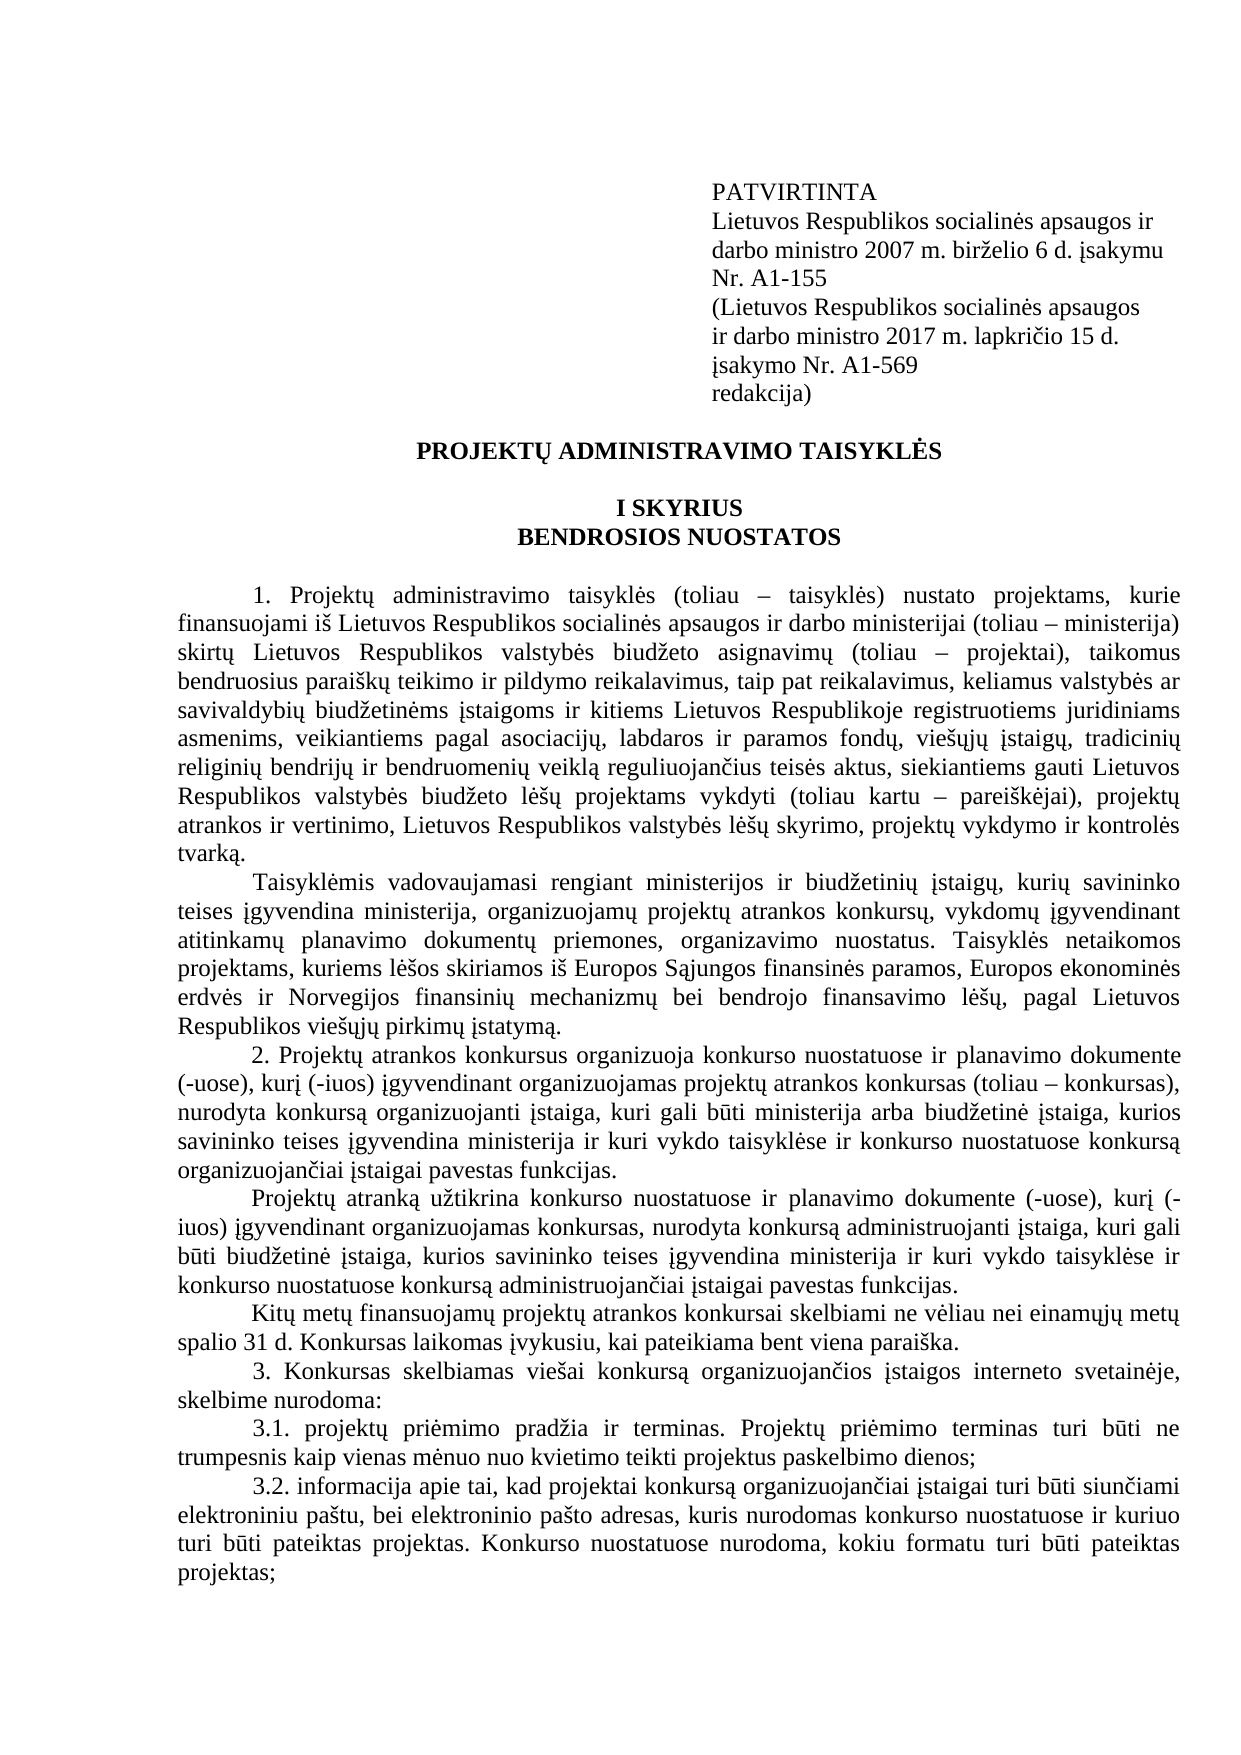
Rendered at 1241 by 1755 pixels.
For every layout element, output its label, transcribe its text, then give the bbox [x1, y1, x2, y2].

text Projektų atranką užtikrina konkurso nuostatuose ir planavimo dokumente (-uose), kurį (-iuos) įgyvendinant organizuojamas konkursas, nurodyta konkursą administruojanti įstaiga, kuri gali būti biudžetinė įstaiga, kurios savininko teises įgyvendina ministerija ir kuri vykdo taisyklėse ir konkurso nuostatuose konkursą administruojančiai įstaigai pavestas funkcijas. [177, 1183, 1181, 1298]
text Kitų metų finansuojamų projektų atrankos konkursai skelbiami ne vėliau nei einamųjų metų spalio 31 d. Konkursas laikomas įvykusiu, kai pateikiama bent viena paraiška. [177, 1298, 1181, 1356]
text Taisyklėmis vadovaujamasi rengiant ministerijos ir biudžetinių įstaigų, kurių savininko teises įgyvendina ministerija, organizuojamų projektų atrankos konkursų, vykdomų įgyvendinant atitinkamų planavimo dokumentų priemones, organizavimo nuostatus. Taisyklės netaikomos projektams, kuriems lėšos skiriamos iš Europos Sąjungos finansinės paramos, Europos ekonominės erdvės ir Norvegijos finansinių mechanizmų bei bendrojo finansavimo lėšų, pagal Lietuvos Respublikos viešųjų pirkimų įstatymą. [177, 867, 1181, 1040]
text Lietuvos Respublikоs socialinės apsaugos ir [712, 206, 1181, 235]
text ir darbo ministro 2017 m. lapkričio 15 d. [712, 321, 1181, 350]
text 2. Projektų atrankos konkursus organizuoja konkurso nuostatuose ir planavimo dokumente (-uose), kurį (-iuos) įgyvendinant organizuojamas projektų atrankos konkursas (toliau – konkursas), nurodyta konkursą organizuojanti įstaiga, kuri gali būti ministerija arba biudžetinė įstaiga, kurios savininko teises įgyvendina ministerija ir kuri vykdo taisyklėse ir konkurso nuostatuose konkursą organizuojančiai įstaigai pavestas funkcijas. [177, 1040, 1181, 1183]
text 3.1. projektų priėmimo pradžia ir terminas. Projektų priėmimo terminas turi būti ne trumpesnis kaip vienas mėnuo nuo kvietimo teikti projektus paskelbimo dienos; [177, 1413, 1181, 1471]
text I SKYRIUS [177, 493, 1181, 522]
text 3.2. informacija apie tai, kad projektai konkursą organizuojančiai įstaigai turi būti siunčiami elektroniniu paštu, bei elektroninio pašto adresas, kuris nurodomas konkurso nuostatuose ir kuriuo turi būti pateiktas projektas. Konkurso nuostatuose nurodoma, kokiu formatu turi būti pateiktas projektas; [177, 1471, 1181, 1586]
text (Lietuvos Respublikоs socialinės apsaugos [712, 292, 1181, 321]
text įsakymo Nr. A1-569 [712, 350, 1181, 378]
text PATVIRTINTA [712, 177, 1181, 206]
text 1. Projektų administravimo taisyklės (toliau – taisyklės) nustato projektams, kurie finansuojami iš Lietuvos Respublikоs socialinės apsaugos ir darbo ministerijai (toliau – ministerija) skirtų Lietuvos Respublikos valstybės biudžeto asignavimų (toliau – projektai), taikomus bendruosius paraiškų teikimo ir pildymo reikalavimus, taip pat reikalavimus, keliamus valstybės ar savivaldybių biudžetinėms įstaigoms ir kitiems Lietuvos Respublikoje registruotiems juridiniams asmenims, veikiantiems pagal asociacijų, labdaros ir paramos fondų, viešųjų įstaigų, tradicinių religinių bendrijų ir bendruomenių veiklą reguliuojančius teisės aktus, siekiantiems gauti Lietuvos Respublikos valstybės biudžeto lėšų projektams vykdyti (toliau kartu – pareiškėjai), projektų atrankos ir vertinimo, Lietuvos Respublikos valstybės lėšų skyrimo, projektų vykdymo ir kontrolės tvarką. [177, 580, 1181, 867]
text Nr. A1-155 [712, 263, 1181, 292]
text redakcija) [712, 378, 1181, 407]
text PROJEKTŲ ADMINISTRAVIMO TAISYKLĖS [177, 436, 1181, 465]
text 3. Konkursas skelbiamas viešai konkursą organizuojančios įstaigos interneto svetainėje, skelbime nurodoma: [177, 1356, 1181, 1413]
text darbo ministro 2007 m. birželio 6 d. įsakymu [712, 235, 1181, 263]
text BENDROSIOS NUOSTATOS [177, 522, 1181, 551]
